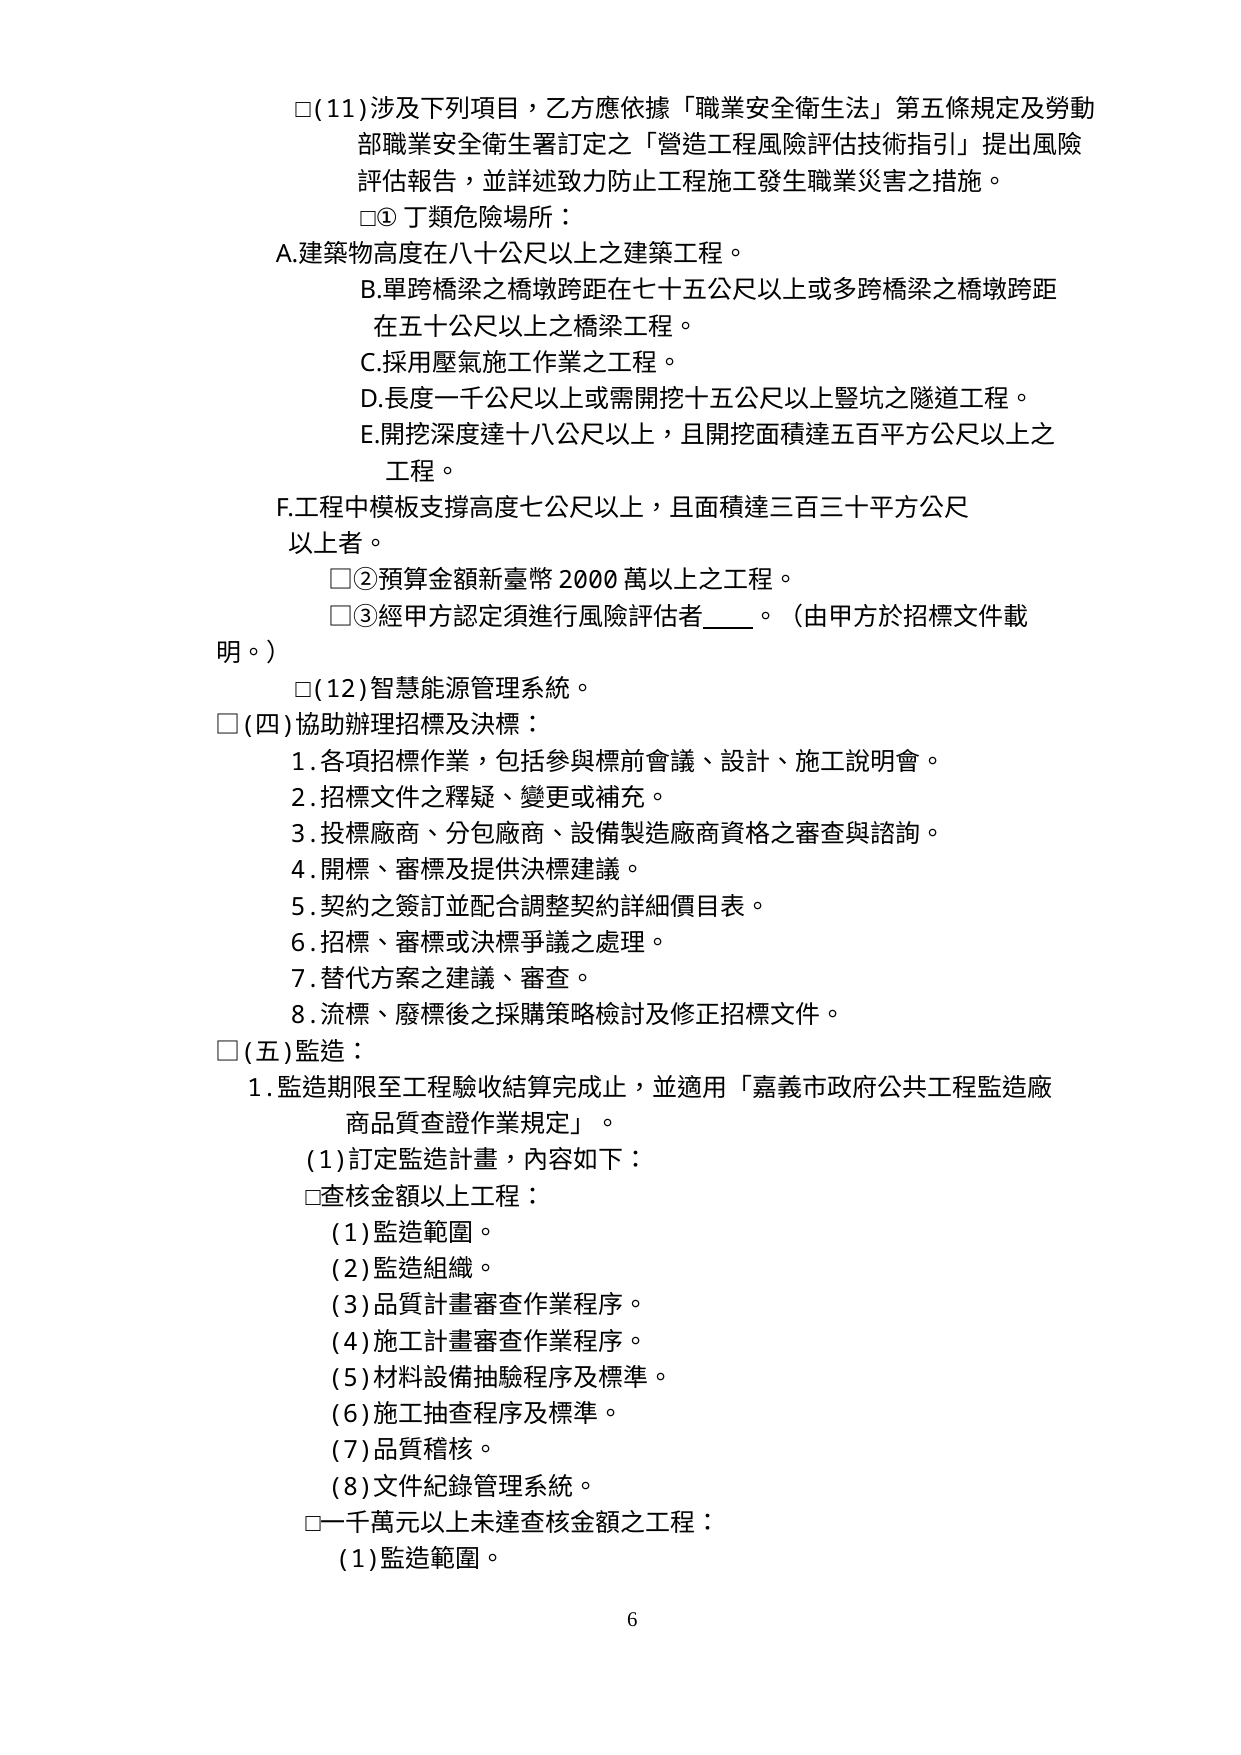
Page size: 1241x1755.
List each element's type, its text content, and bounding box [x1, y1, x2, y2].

text (1)監造範圍。 [290, 1212, 1098, 1249]
text A.建築物高度在八十公尺以上之建築工程。 [165, 234, 1098, 270]
text (1)訂定監造計畫，內容如下： [240, 1140, 1098, 1176]
text (2)監造組織。 [165, 1249, 1098, 1285]
text (7)品質稽核。 [165, 1430, 1098, 1466]
text 2.招標文件之釋疑、變更或補充。 [165, 777, 1098, 814]
text □查核金額以上工程： [290, 1176, 1098, 1212]
text C.採用壓氣施工作業之工程。 [165, 342, 1098, 379]
text (5)材料設備抽驗程序及標準。 [165, 1357, 1098, 1394]
text (1)監造範圍。 [165, 1539, 1098, 1575]
text □①丁類危險場所： [165, 197, 1098, 234]
text 1.各項招標作業，包括參與標前會議、設計、施工說明會。 [165, 741, 1098, 777]
text D.長度一千公尺以上或需開挖十五公尺以上豎坑之隧道工程。 [165, 379, 1098, 415]
text 7.替代方案之建議、審查。 [165, 959, 1098, 995]
text (8)文件紀錄管理系統。 [165, 1466, 1098, 1502]
text 以上者。 [165, 524, 1098, 560]
text 3.投標廠商、分包廠商、設備製造廠商資格之審查與諮詢。 [165, 814, 1098, 850]
text □(12)智慧能源管理系統。 [265, 669, 1098, 705]
text F.工程中模板支撐高度七公尺以上，且面積達三百三十平方公尺 [165, 487, 1098, 524]
text 8.流標、廢標後之採購策略檢討及修正招標文件。 [165, 995, 1098, 1031]
text □(11)涉及下列項目，乙方應依據「職業安全衛生法」第五條規定及勞動部職業安全衛生署訂定之「營造工程風險評估技術指引」提出風險評估報告，並詳述致力防止工程施工發生職業災害之措施。 [265, 89, 1098, 197]
text 5.契約之簽訂並配合調整契約詳細價目表。 [165, 886, 1098, 922]
text E.開挖深度達十八公尺以上，且開挖面積達五百平方公尺以上之 [165, 415, 1098, 451]
text □一千萬元以上未達查核金額之工程： [165, 1502, 1098, 1539]
text (6)施工抽查程序及標準。 [165, 1394, 1098, 1430]
text B.單跨橋梁之橋墩跨距在七十五公尺以上或多跨橋梁之橋墩跨距 [165, 270, 1098, 306]
text □③經甲方認定須進行風險評估者 。（由甲方於招標文件載明。） [165, 596, 1098, 669]
text 商品質查證作業規定」。 [195, 1104, 1098, 1140]
text (4)施工計畫審查作業程序。 [165, 1321, 1098, 1357]
text 4.開標、審標及提供決標建議。 [165, 850, 1098, 886]
text □(四)協助辦理招標及決標： [165, 705, 1098, 741]
text (3)品質計畫審查作業程序。 [165, 1285, 1098, 1321]
text □(五)監造： [190, 1031, 1098, 1067]
text 1.監造期限至工程驗收結算完成止，並適用「嘉義市政府公共工程監造廠 [195, 1067, 1098, 1104]
text 工程。 [165, 451, 1098, 487]
text 6.招標、審標或決標爭議之處理。 [165, 922, 1098, 959]
text 在五十公尺以上之橋梁工程。 [165, 306, 1098, 342]
text □②預算金額新臺幣2000萬以上之工程。 [165, 560, 1098, 596]
